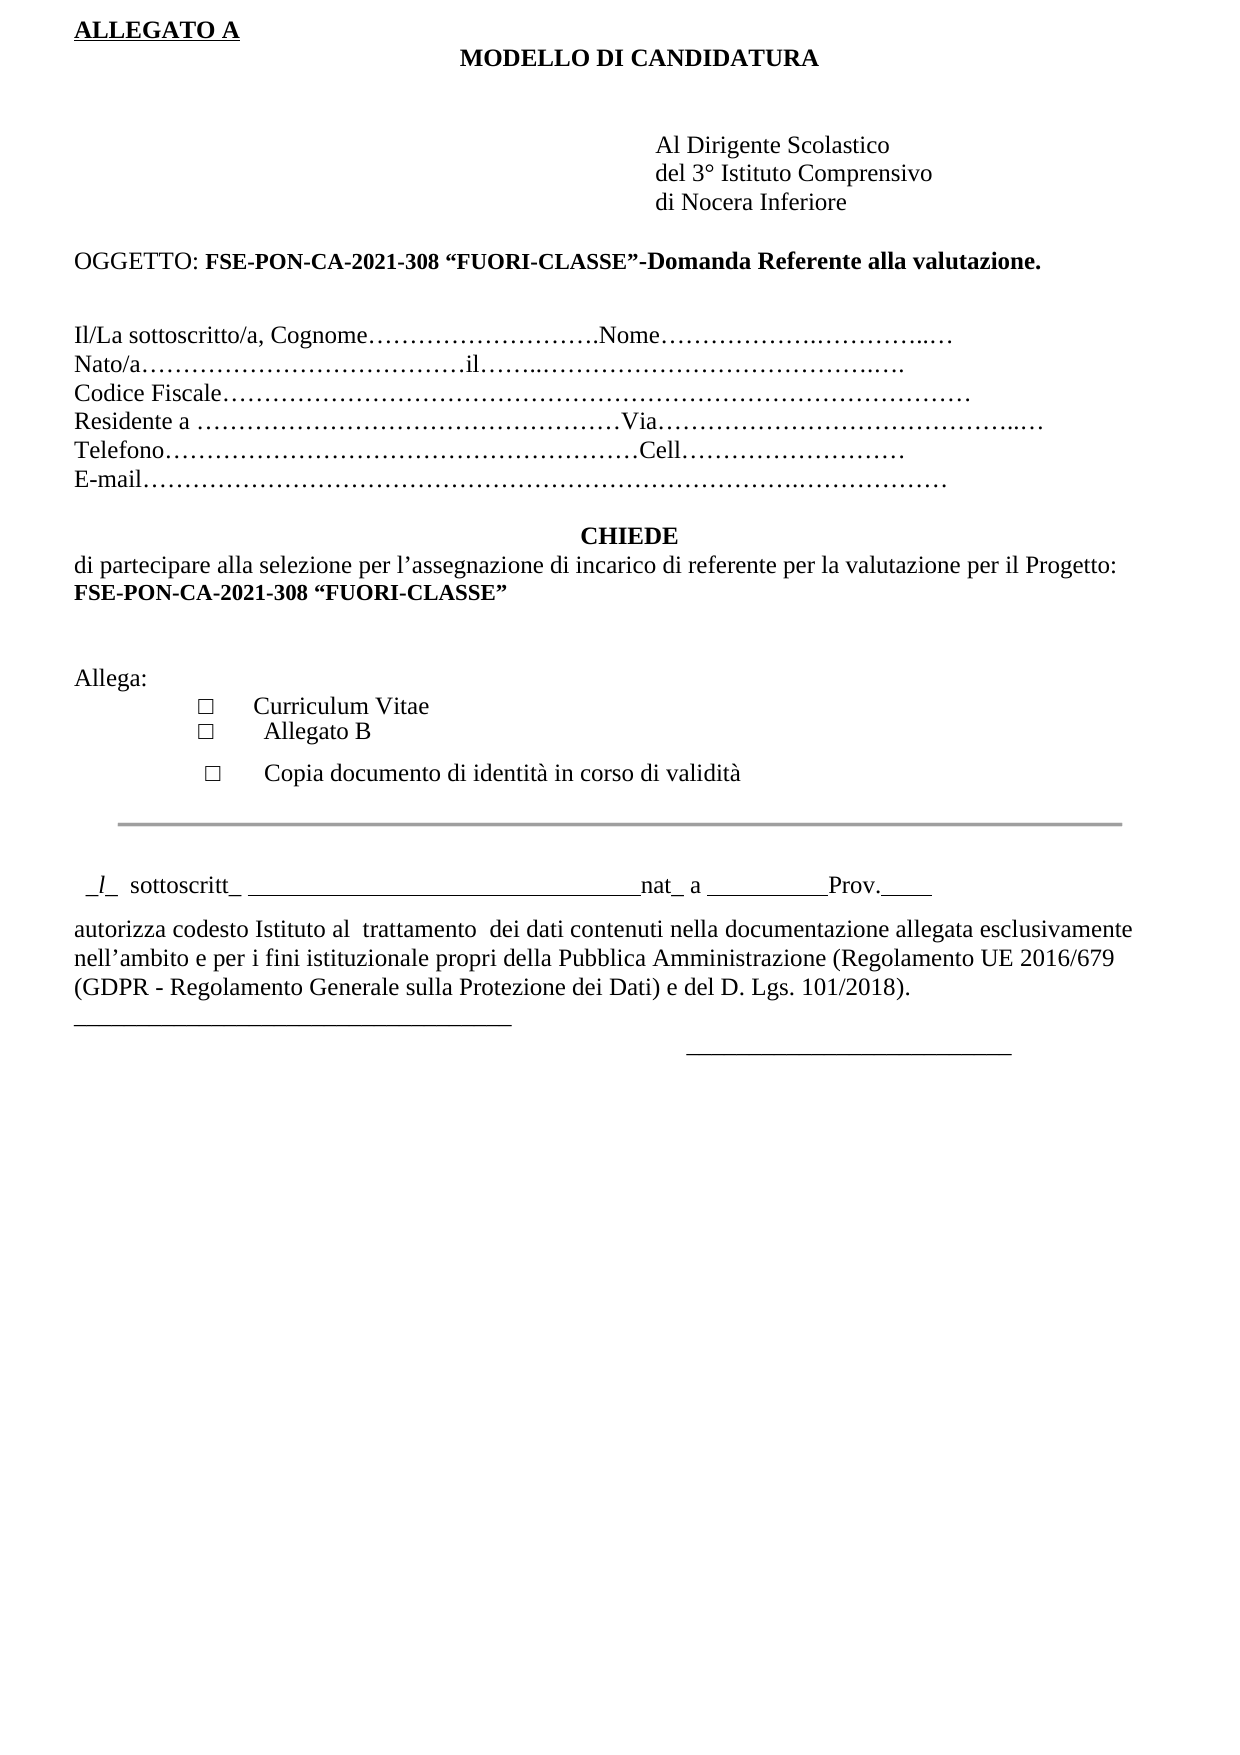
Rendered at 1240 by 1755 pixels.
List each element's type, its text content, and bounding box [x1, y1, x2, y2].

text CHIEDE [74, 493, 1205, 550]
text del 3° Istituto Comprensivo [655, 158, 1205, 187]
text MODELLO DI CANDIDATURA [74, 43, 1205, 72]
text __________________________ [74, 1029, 1181, 1058]
text autorizza codesto Istituto al trattamento dei dati contenuti nella documentazione allegata esclusivamente nell’ambito e per i fini istituzionale propri della Pubblica Amministrazione (Regolamento UE 2016/679 (GDPR - Regolamento Generale sulla Protezione dei Dati) e del D. Lgs. 101/2018). ___________________________________ [74, 914, 1181, 1029]
text □ Allegato B [198, 721, 1207, 744]
text ALLEGATO A [74, 15, 1205, 43]
text FSE-PON-CA-2021-308 “FUORI-CLASSE” [74, 579, 1205, 605]
text di Nocera Inferiore [655, 187, 1205, 216]
text _l_ sottoscritt_ nat_ a Prov. [86, 875, 1207, 898]
text di partecipare alla selezione per l’assegnazione di incarico di referente per la valutazione per il Progetto: [74, 550, 1205, 579]
text OGGETTO: FSE-PON-CA-2021-308 “FUORI-CLASSE”-Domanda Referente alla valutazione. [74, 246, 1175, 275]
text □ Curriculum Vitae [198, 691, 1207, 720]
text Allega: [74, 663, 1207, 691]
text Al Dirigente Scolastico [655, 130, 1205, 158]
text □ Copia documento di identità in corso di validità [149, 760, 1205, 787]
text Il/La sottoscritto/a, Cognome……………………….Nome……………….…………..… Nato/a…………………………………il……..………………………………….…. Codice Fiscale……………………………………………………………………………… Residente a ……………………………………………Via……………………………………..… Telefono…………………………………………………Cell……………………… E-mail…………………………………………………………………….……………… [74, 320, 1205, 493]
